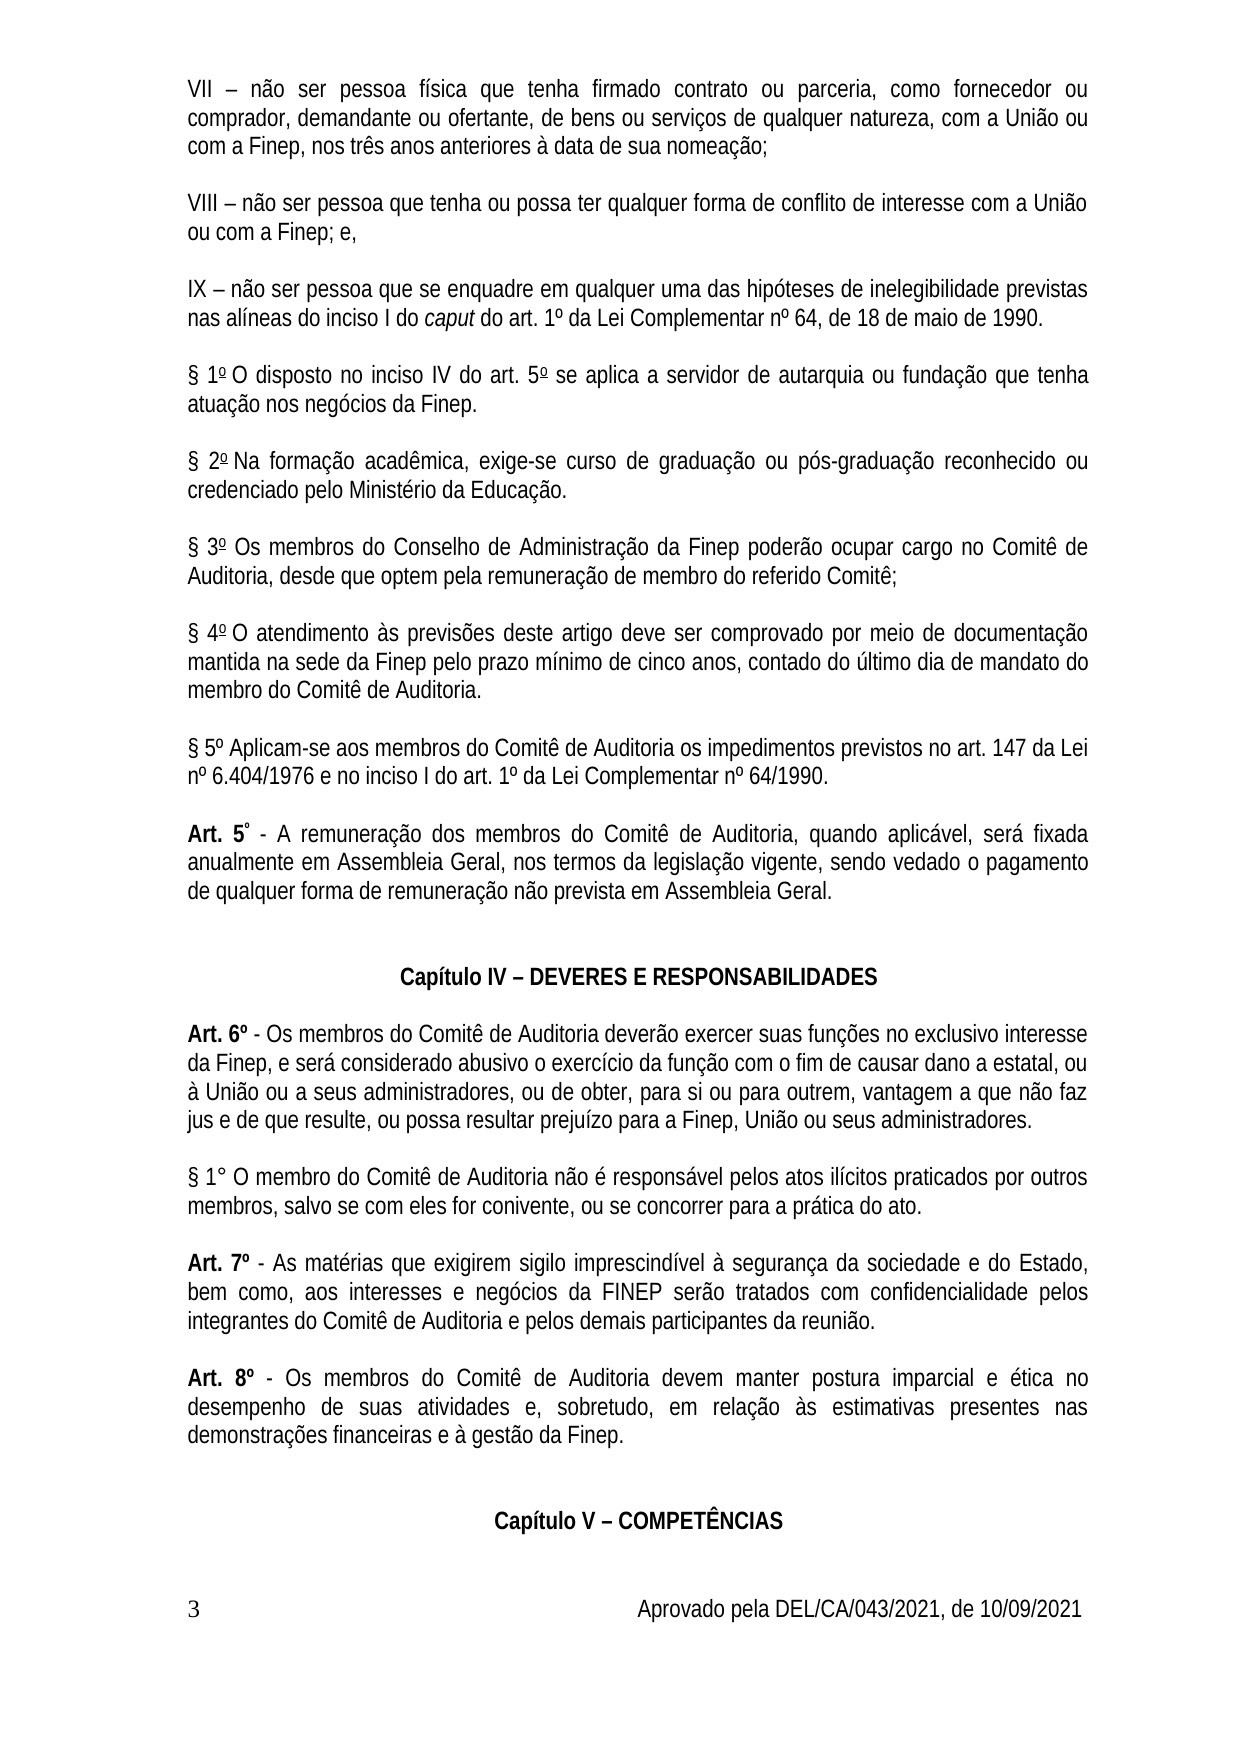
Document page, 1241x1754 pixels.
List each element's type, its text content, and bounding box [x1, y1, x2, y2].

text Art. 5º - A remuneração dos membros do Comitê de Auditoria, quando aplicável, será fixada anualmente em Assembleia Geral, nos termos da legislação vigente, sendo vedado o pagamento de qualquer forma de remuneração não prevista em Assembleia Geral. [187, 819, 1090, 904]
text VII – não ser pessoa física que tenha firmado contrato ou parceria, como fornecedor ou comprador, demandante ou ofertante, de bens ou serviços de qualquer natureza, com a União ou com a Finep, nos três anos anteriores à data de sua nomeação; [187, 74, 1090, 160]
text IX – não ser pessoa que se enquadre em qualquer uma das hipóteses de inelegibilidade previstas nas alíneas do inciso I do caput do art. 1º da Lei Complementar nº 64, de 18 de maio de 1990. [187, 274, 1090, 332]
text § 2o Na formação acadêmica, exige-se curso de graduação ou pós-graduação reconhecido ou credenciado pelo Ministério da Educação. [187, 446, 1090, 503]
text Art. 7º - As matérias que exigirem sigilo imprescindível à segurança da sociedade e do Estado, bem como, aos interesses e negócios da FINEP serão tratados com confidencialidade pelos integrantes do Comitê de Auditoria e pelos demais participantes da reunião. [187, 1248, 1090, 1334]
text § 1o O disposto no inciso IV do art. 5o se aplica a servidor de autarquia ou fundação que tenha atuação nos negócios da Finep. [187, 360, 1090, 418]
text § 4o O atendimento às previsões deste artigo deve ser comprovado por meio de documentação mantida na sede da Finep pelo prazo mínimo de cinco anos, contado do último dia de mandato do membro do Comitê de Auditoria. [187, 618, 1090, 704]
text § 5º Aplicam-se aos membros do Comitê de Auditoria os impedimentos previstos no art. 147 da Lei nº 6.404/1976 e no inciso I do art. 1º da Lei Complementar nº 64/1990. [187, 733, 1090, 790]
text Art. 8º - Os membros do Comitê de Auditoria devem manter postura imparcial e ética no desempenho de suas atividades e, sobretudo, em relação às estimativas presentes nas demonstrações financeiras e à gestão da Finep. [187, 1363, 1090, 1449]
text Capítulo V – COMPETÊNCIAS [187, 1506, 1090, 1535]
text § 1° O membro do Comitê de Auditoria não é responsável pelos atos ilícitos praticados por outros membros, salvo se com eles for conivente, ou se concorrer para a prática do ato. [187, 1162, 1090, 1220]
text VIII – não ser pessoa que tenha ou possa ter qualquer forma de conflito de interesse com a União ou com a Finep; e, [187, 188, 1090, 246]
text Capítulo IV – DEVERES E RESPONSABILIDADES [187, 962, 1090, 991]
text § 3o Os membros do Conselho de Administração da Finep poderão ocupar cargo no Comitê de Auditoria, desde que optem pela remuneração de membro do referido Comitê; [187, 532, 1090, 589]
text Art. 6º - Os membros do Comitê de Auditoria deverão exercer suas funções no exclusivo interesse da Finep, e será considerado abusivo o exercício da função com o fim de causar dano a estatal, ou à União ou a seus administradores, ou de obter, para si ou para outrem, vantagem a que não faz jus e de que resulte, ou possa resultar prejuízo para a Finep, União ou seus administradores. [187, 1019, 1090, 1134]
